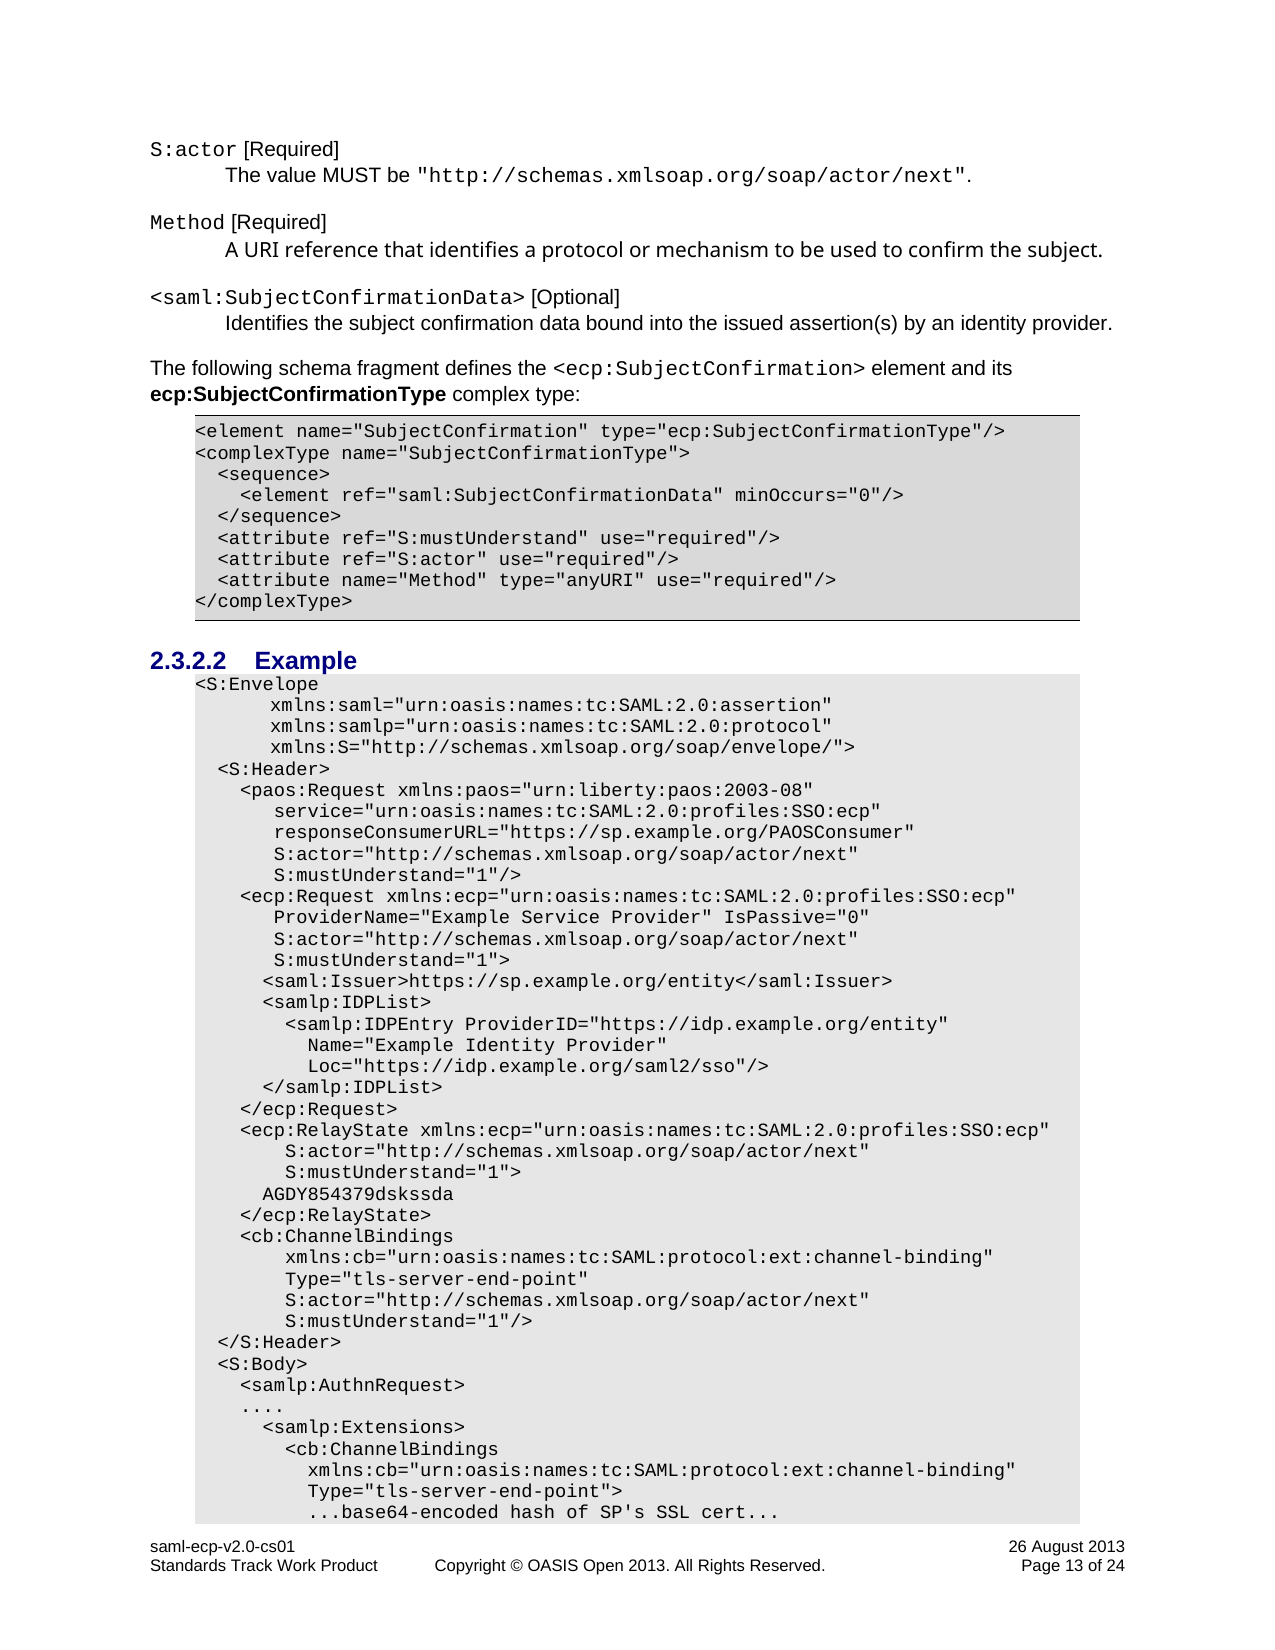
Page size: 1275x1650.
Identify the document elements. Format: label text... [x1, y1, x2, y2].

text </samlp:IDPList> [195, 1078, 1080, 1099]
text Loc="https://idp.example.org/saml2/sso"/> [195, 1057, 1080, 1078]
text AGDY854379dskssda [195, 1184, 1080, 1206]
text </ecp:Request> [195, 1099, 1080, 1121]
text responseConsumerURL="https://sp.example.org/PAOSConsumer" [195, 823, 1080, 844]
text </ecp:RelayState> [195, 1206, 1080, 1227]
text <samlp:IDPList> [195, 993, 1080, 1014]
text <samlp:IDPEntry ProviderID="https://idp.example.org/entity" [195, 1014, 1080, 1036]
text S:actor [Required] [150, 137, 1125, 163]
text </S:Header> [195, 1333, 1080, 1354]
text S:mustUnderstand="1"/> [195, 866, 1080, 887]
text ...base64-encoded hash of SP's SSL cert... [195, 1503, 1080, 1524]
text <paos:Request xmlns:paos="urn:liberty:paos:2003-08" [195, 781, 1080, 802]
text <saml:Issuer>https://sp.example.org/entity</saml:Issuer> [195, 972, 1080, 993]
text <attribute ref="S:actor" use="required"/> [195, 542, 1080, 564]
text S:mustUnderstand="1"> [195, 1163, 1080, 1184]
text S:actor="http://schemas.xmlsoap.org/soap/actor/next" [195, 929, 1080, 951]
text service="urn:oasis:names:tc:SAML:2.0:profiles:SSO:ecp" [195, 802, 1080, 823]
text Type="tls-server-end-point"> [195, 1482, 1080, 1503]
text .... [195, 1397, 1080, 1418]
text S:actor="http://schemas.xmlsoap.org/soap/actor/next" [195, 1142, 1080, 1163]
text <S:Header> [195, 759, 1080, 781]
text <ecp:RelayState xmlns:ecp="urn:oasis:names:tc:SAML:2.0:profiles:SSO:ecp" [195, 1121, 1080, 1142]
text xmlns:S="http://schemas.xmlsoap.org/soap/envelope/"> [195, 738, 1080, 759]
text xmlns:samlp="urn:oasis:names:tc:SAML:2.0:protocol" [195, 717, 1080, 738]
text Name="Example Identity Provider" [195, 1036, 1080, 1057]
text <cb:ChannelBindings [195, 1227, 1080, 1248]
text <saml:SubjectConfirmationData> [Optional] [150, 285, 1125, 311]
text <S:Envelope [195, 674, 1080, 696]
text Type="tls-server-end-point" [195, 1269, 1080, 1291]
text <attribute ref="S:mustUnderstand" use="required"/> [195, 521, 1080, 542]
text <complexType name="SubjectConfirmationType"> [195, 436, 1080, 457]
text <attribute name="Method" type="anyURI" use="required"/> [195, 564, 1080, 585]
text The value MUST be "http://schemas.xmlsoap.org/soap/actor/next". [225, 163, 1125, 189]
text </sequence> [195, 500, 1080, 521]
text S:mustUnderstand="1"/> [195, 1312, 1080, 1333]
text </complexType> [195, 585, 1080, 620]
text A URI reference that identifies a protocol or mechanism to be used to confirm the subject. [225, 236, 1125, 264]
text Method [Required] [150, 210, 1125, 236]
text Identifies the subject confirmation data bound into the issued assertion(s) by an identity provider. [225, 311, 1125, 335]
text <samlp:AuthnRequest> [195, 1376, 1080, 1397]
text S:mustUnderstand="1"> [195, 951, 1080, 972]
text ProviderName="Example Service Provider" IsPassive="0" [195, 908, 1080, 929]
text xmlns:saml="urn:oasis:names:tc:SAML:2.0:assertion" [195, 696, 1080, 717]
text <ecp:Request xmlns:ecp="urn:oasis:names:tc:SAML:2.0:profiles:SSO:ecp" [195, 887, 1080, 908]
text xmlns:cb="urn:oasis:names:tc:SAML:protocol:ext:channel-binding" [195, 1461, 1080, 1482]
text S:actor="http://schemas.xmlsoap.org/soap/actor/next" [195, 1291, 1080, 1312]
subtitle Example [150, 646, 1125, 674]
text xmlns:cb="urn:oasis:names:tc:SAML:protocol:ext:channel-binding" [195, 1248, 1080, 1269]
text <cb:ChannelBindings [195, 1439, 1080, 1461]
text <element name="SubjectConfirmation" type="ecp:SubjectConfirmationType"/> [195, 416, 1080, 436]
text <sequence> [195, 457, 1080, 479]
text The following schema fragment defines the <ecp:SubjectConfirmation> element and its ecp:SubjectConfirmationType complex type: [150, 356, 1125, 406]
text <element ref="saml:SubjectConfirmationData" minOccurs="0"/> [195, 479, 1080, 500]
text <samlp:Extensions> [195, 1418, 1080, 1439]
text <S:Body> [195, 1354, 1080, 1376]
text S:actor="http://schemas.xmlsoap.org/soap/actor/next" [195, 844, 1080, 866]
